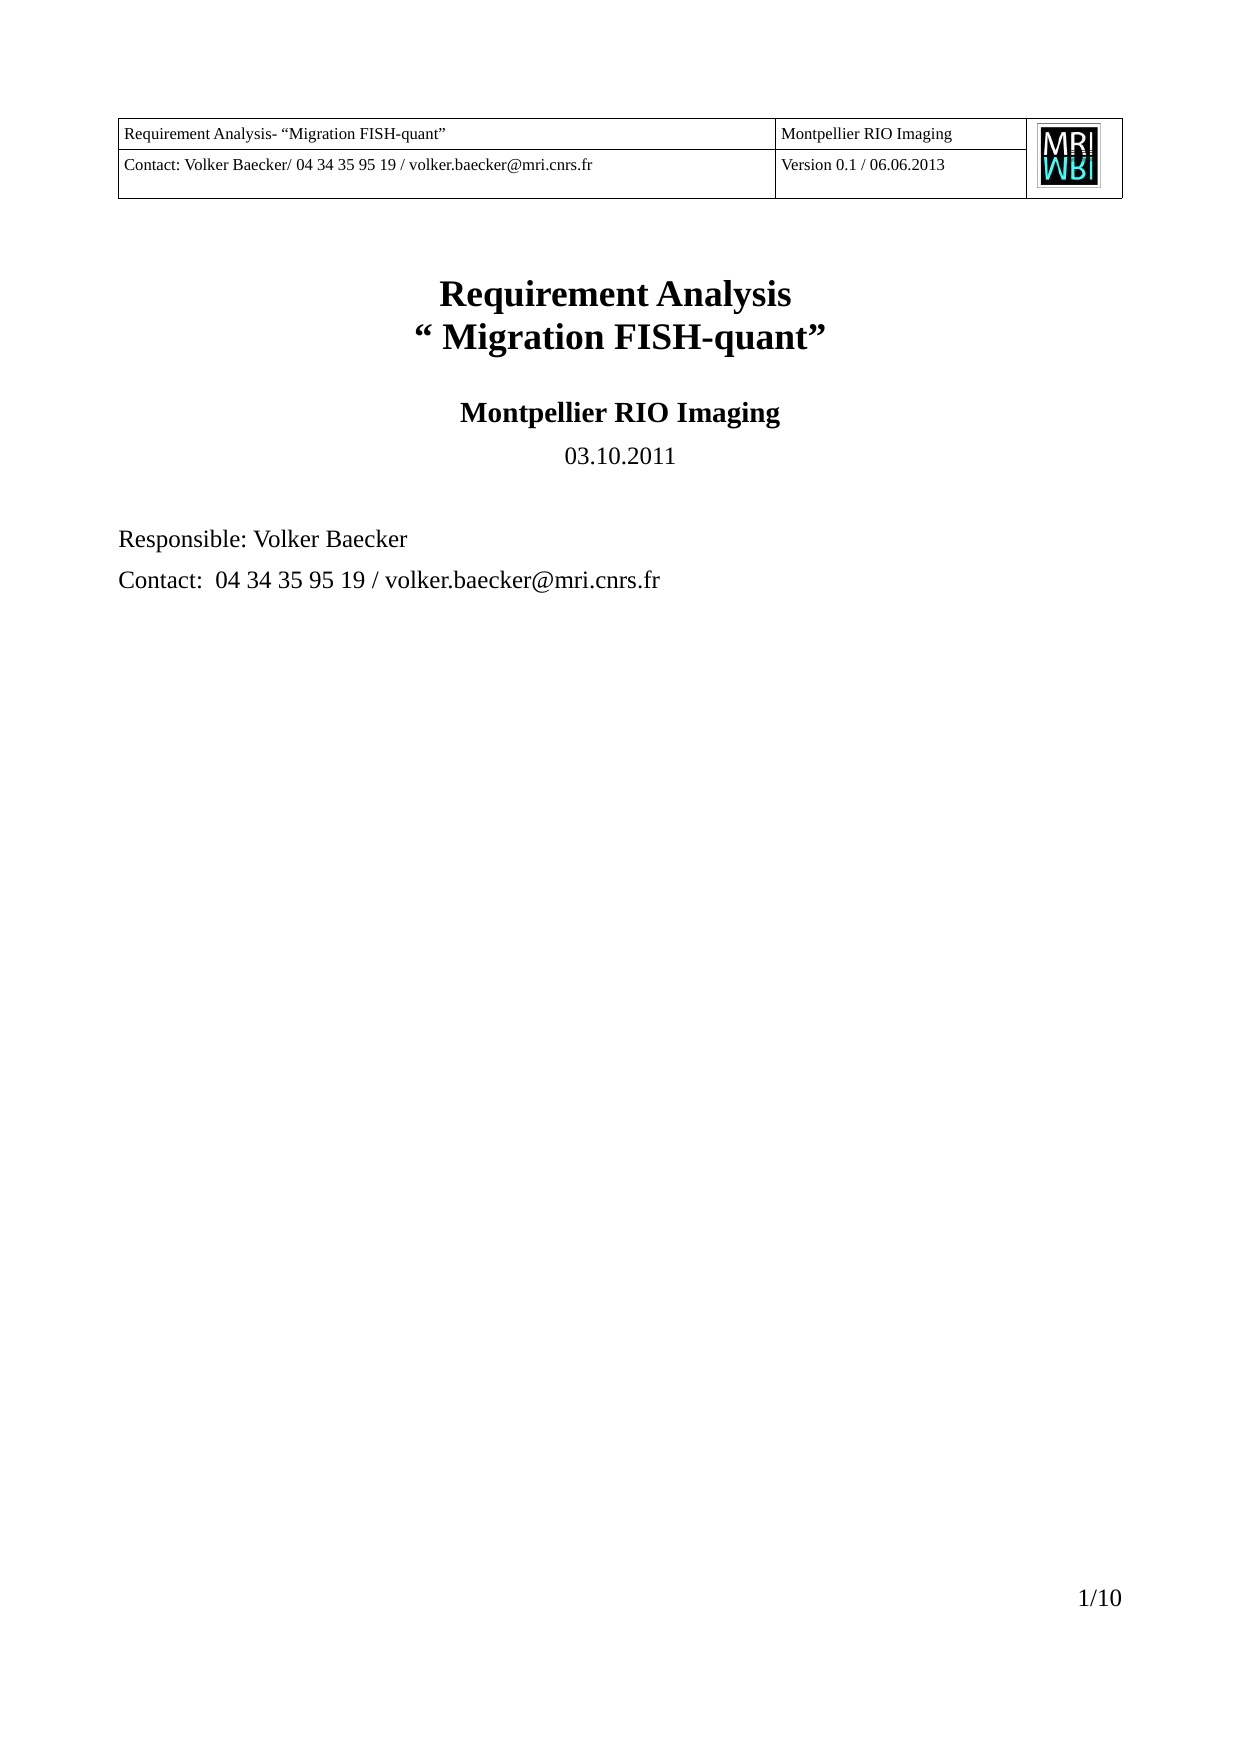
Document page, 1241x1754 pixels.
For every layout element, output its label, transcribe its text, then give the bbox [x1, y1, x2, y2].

picture [1037, 123, 1101, 188]
text 03.10.2011 [118, 441, 1122, 470]
title Requirement Analysis “ Migration FISH-quant” [118, 271, 1122, 358]
text Contact: 04 34 35 95 19 / volker.baecker@mri.cnrs.fr [118, 565, 1122, 594]
text Responsible: Volker Baecker [118, 524, 1122, 552]
subtitle Montpellier RIO Imaging [118, 395, 1122, 429]
